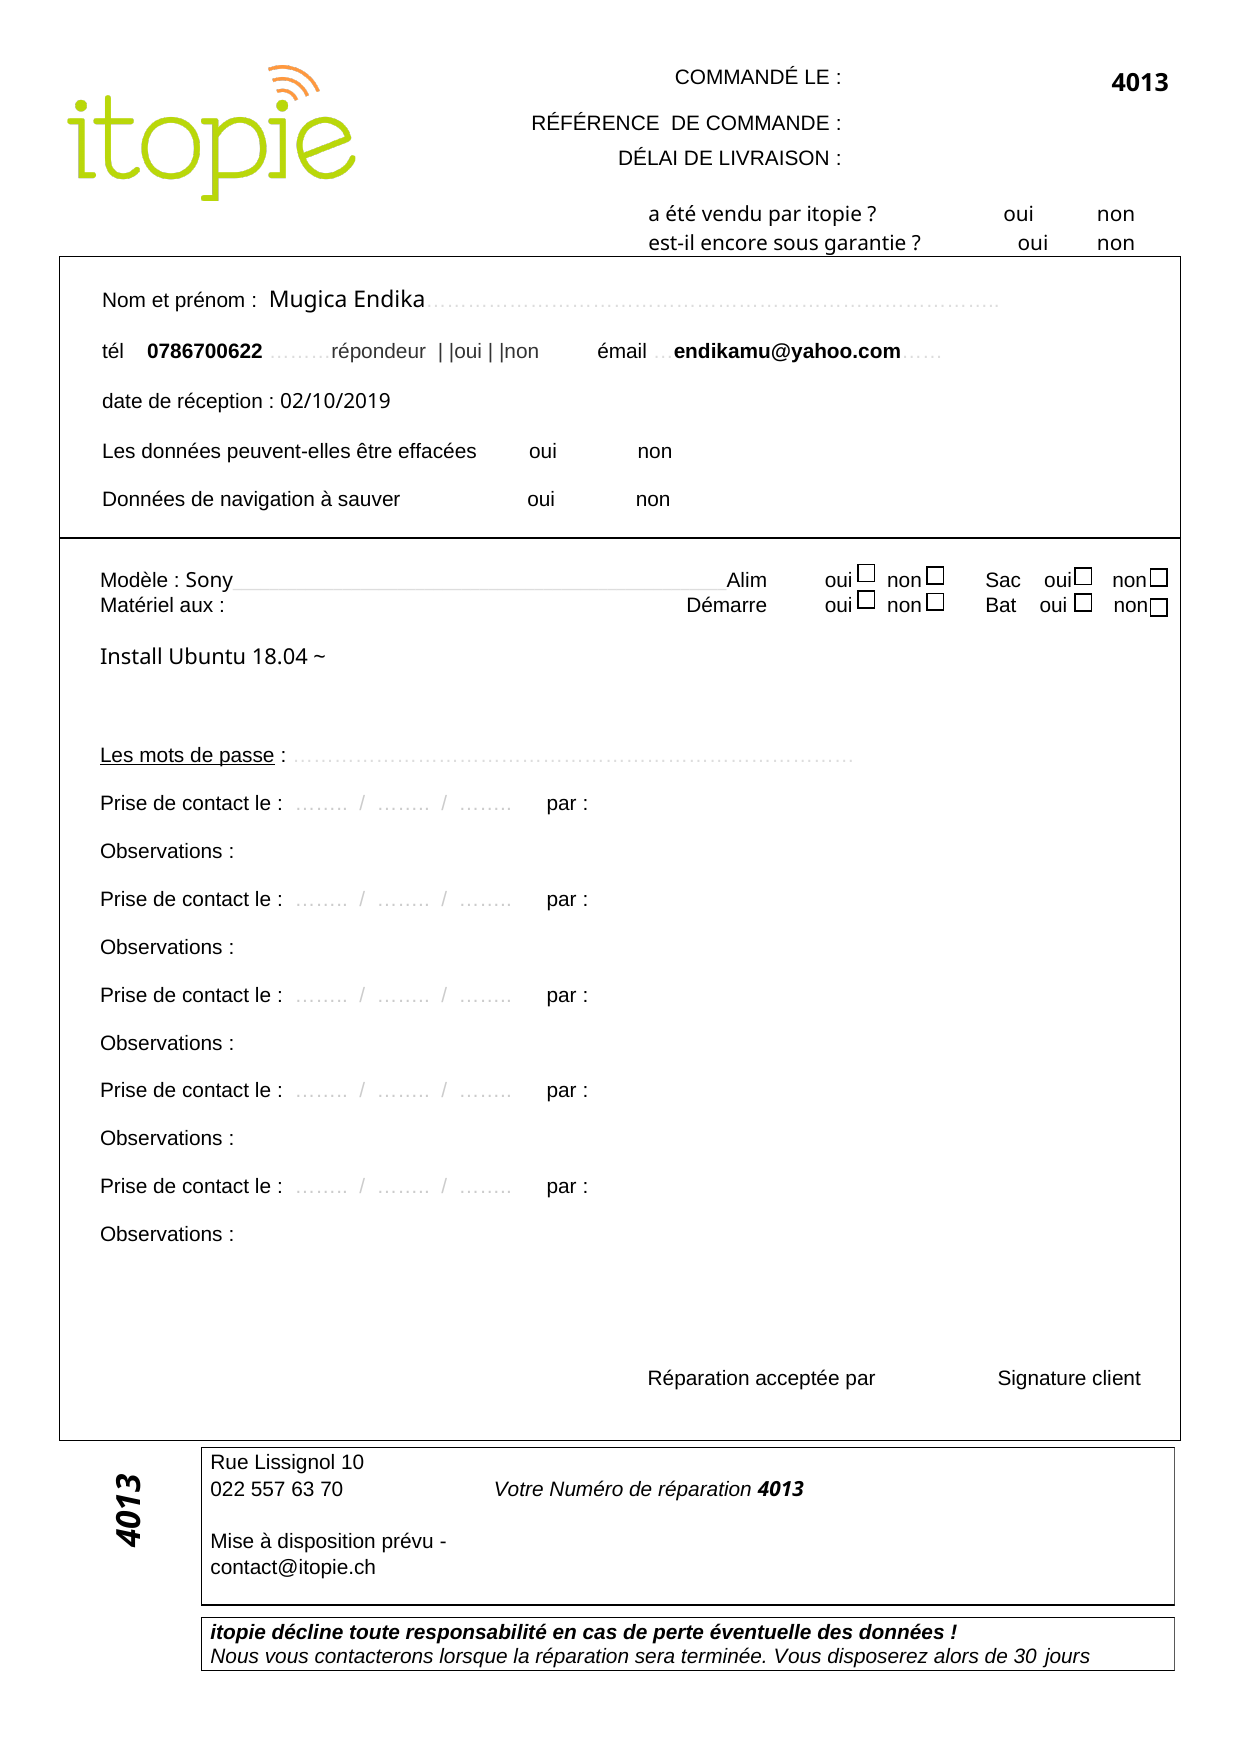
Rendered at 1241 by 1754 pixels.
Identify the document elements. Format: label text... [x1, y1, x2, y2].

text Install Ubuntu 18.04 ~ [60, 638, 1180, 671]
text tél 0786700622 ………répondeur | |oui | |non émail …endikamu@yahoo.com…… [60, 335, 1180, 362]
text Modèle : Sony Alim oui non Sac oui non [948, 562, 1180, 590]
picture [67, 65, 356, 201]
text Prise de contact le : …….. / …….. / …….. par : [60, 979, 1180, 1006]
text Prise de contact le : …….. / …….. / …….. par : [60, 883, 1180, 911]
text Nom et prénom : Mugica Endika……………………………………………………………………….. [60, 280, 1180, 314]
text Les mots de passe : ……………………………………………………………………… [60, 740, 1180, 767]
table_cell RÉFÉRENCE DE COMMANDE : [490, 105, 847, 140]
text Prise de contact le : …….. / …….. / …….. par : [60, 1171, 1180, 1198]
text Modèle : Sony Alim oui non Sac oui non [60, 562, 856, 590]
text Observations : [60, 836, 1180, 863]
text Données de navigation à sauver oui non [60, 484, 1180, 511]
text date de réception : 02/10/2019 [60, 383, 1180, 415]
text Prise de contact le : …….. / …….. / …….. par : [60, 788, 1180, 815]
text est-il encore sous garantie ? oui non [59, 228, 1181, 256]
table_header COMMANDÉ LE : [490, 59, 847, 104]
table_header 4013 [59, 1441, 195, 1677]
text Observations : [60, 1123, 1180, 1150]
text Modèle : Sony Alim oui non Sac oui non [879, 562, 925, 590]
table_cell itopie décline toute responsabilité en cas de perte éventuelle des données ! Nous vous contacterons lorsque la réparation sera terminée. Vous disposerez alors de 30 jours [195, 1611, 1180, 1677]
table_cell [847, 105, 1180, 140]
text Observations : [60, 931, 1180, 958]
table_cell [847, 140, 1180, 175]
text Matériel aux : Démarre oui non Bat oui non [60, 590, 1180, 617]
text Prise de contact le : …….. / …….. / …….. par : [60, 1075, 1180, 1102]
table_cell DÉLAI DE LIVRAISON : [490, 140, 847, 175]
text Les données peuvent-elles être effacées oui non [60, 436, 1180, 463]
table_header 4013 [847, 59, 1180, 104]
text a été vendu par itopie ? oui non [59, 199, 1181, 228]
text Observations : [60, 1027, 1180, 1054]
text Réparation acceptée par Signature client [60, 1363, 1180, 1390]
text Observations : [60, 1219, 1180, 1246]
table_header Rue Lissignol 10 022 557 63 70 Votre Numéro de réparation 4013 Mise à disposition prévu - contact@itopie.ch [195, 1441, 1180, 1611]
